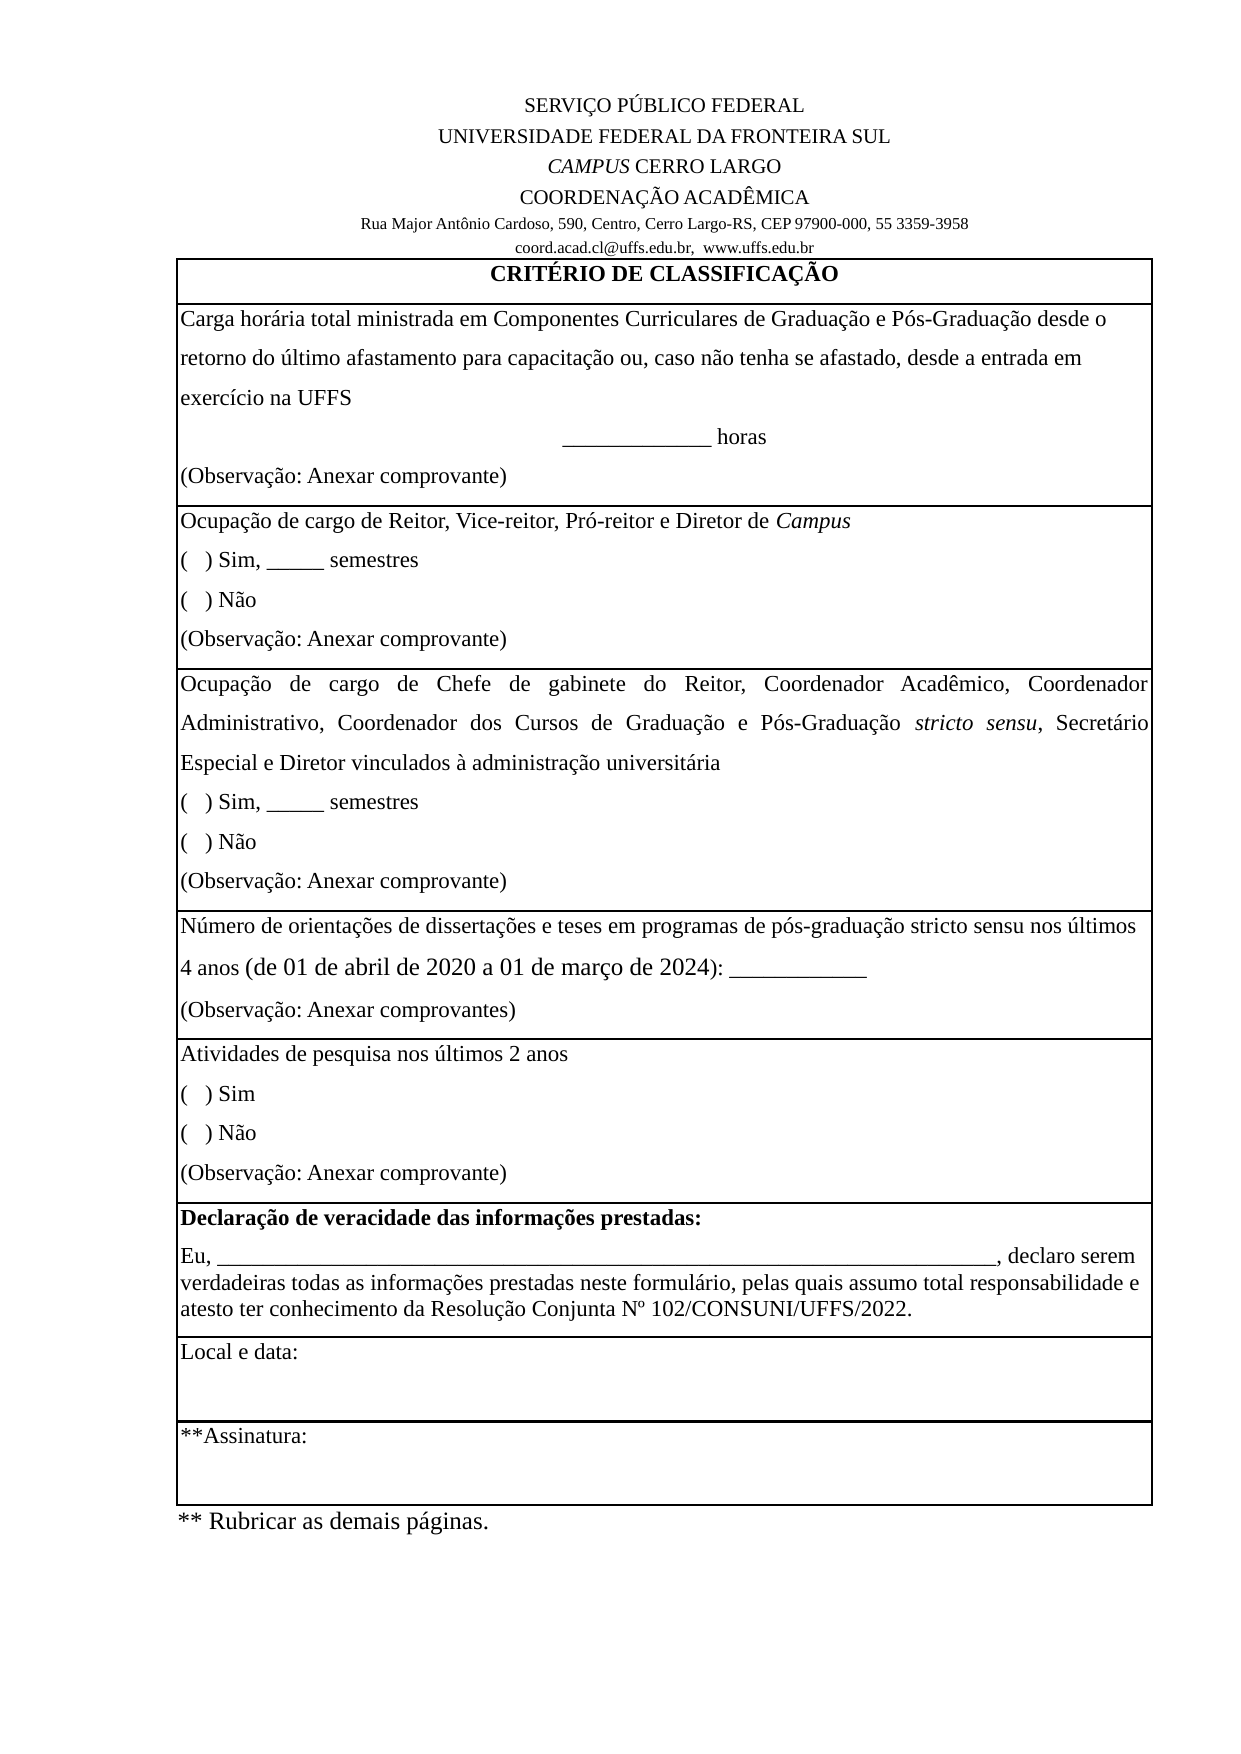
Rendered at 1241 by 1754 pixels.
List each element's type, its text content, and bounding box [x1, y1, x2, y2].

table_cell Número de orientações de dissertações e teses em programas de pós-graduação stricto sensu nos últimos 4 anos (de 01 de abril de 2020 a 01 de março de 2024): ____________ (Observação: Anexar comprovantes) [178, 912, 1151, 1038]
table_cell **Assinatura: [178, 1423, 1151, 1504]
table_cell Ocupação de cargo de Reitor, Vice-reitor, Pró-reitor e Diretor de Campus ( ) Sim, _____ semestres ( ) Não (Observação: Anexar comprovante) [178, 507, 1151, 668]
table_cell Ocupação de cargo de Chefe de gabinete do Reitor, Coordenador Acadêmico, Coordenador Administrativo, Coordenador dos Cursos de Graduação e Pós-Graduação stricto sensu, Secretário Especial e Diretor vinculados à administração universitária ( ) Sim, _____ semestres ( ) Não (Observação: Anexar comprovante) [178, 670, 1151, 910]
table_cell Atividades de pesquisa nos últimos 2 anos ( ) Sim ( ) Não (Observação: Anexar comprovante) [178, 1040, 1151, 1202]
table_cell Local e data: [178, 1338, 1151, 1420]
table_cell Critério de classificação [178, 260, 1151, 302]
table_cell Declaração de veracidade das informações prestadas: Eu, ____________________________________________________________________, declaro serem verdadeiras todas as informações prestadas neste formulário, pelas quais assumo total responsabilidade e atesto ter conhecimento da Resolução Conjunta Nº 102/CONSUNI/UFFS/2022. [178, 1204, 1151, 1336]
text ** Rubricar as demais páginas. [177, 1506, 1152, 1535]
table_cell Carga horária total ministrada em Componentes Curriculares de Graduação e Pós-Graduação desde o retorno do último afastamento para capacitação ou, caso não tenha se afastado, desde a entrada em exercício na UFFS _____________ horas (Observação: Anexar comprovante) [178, 305, 1151, 505]
